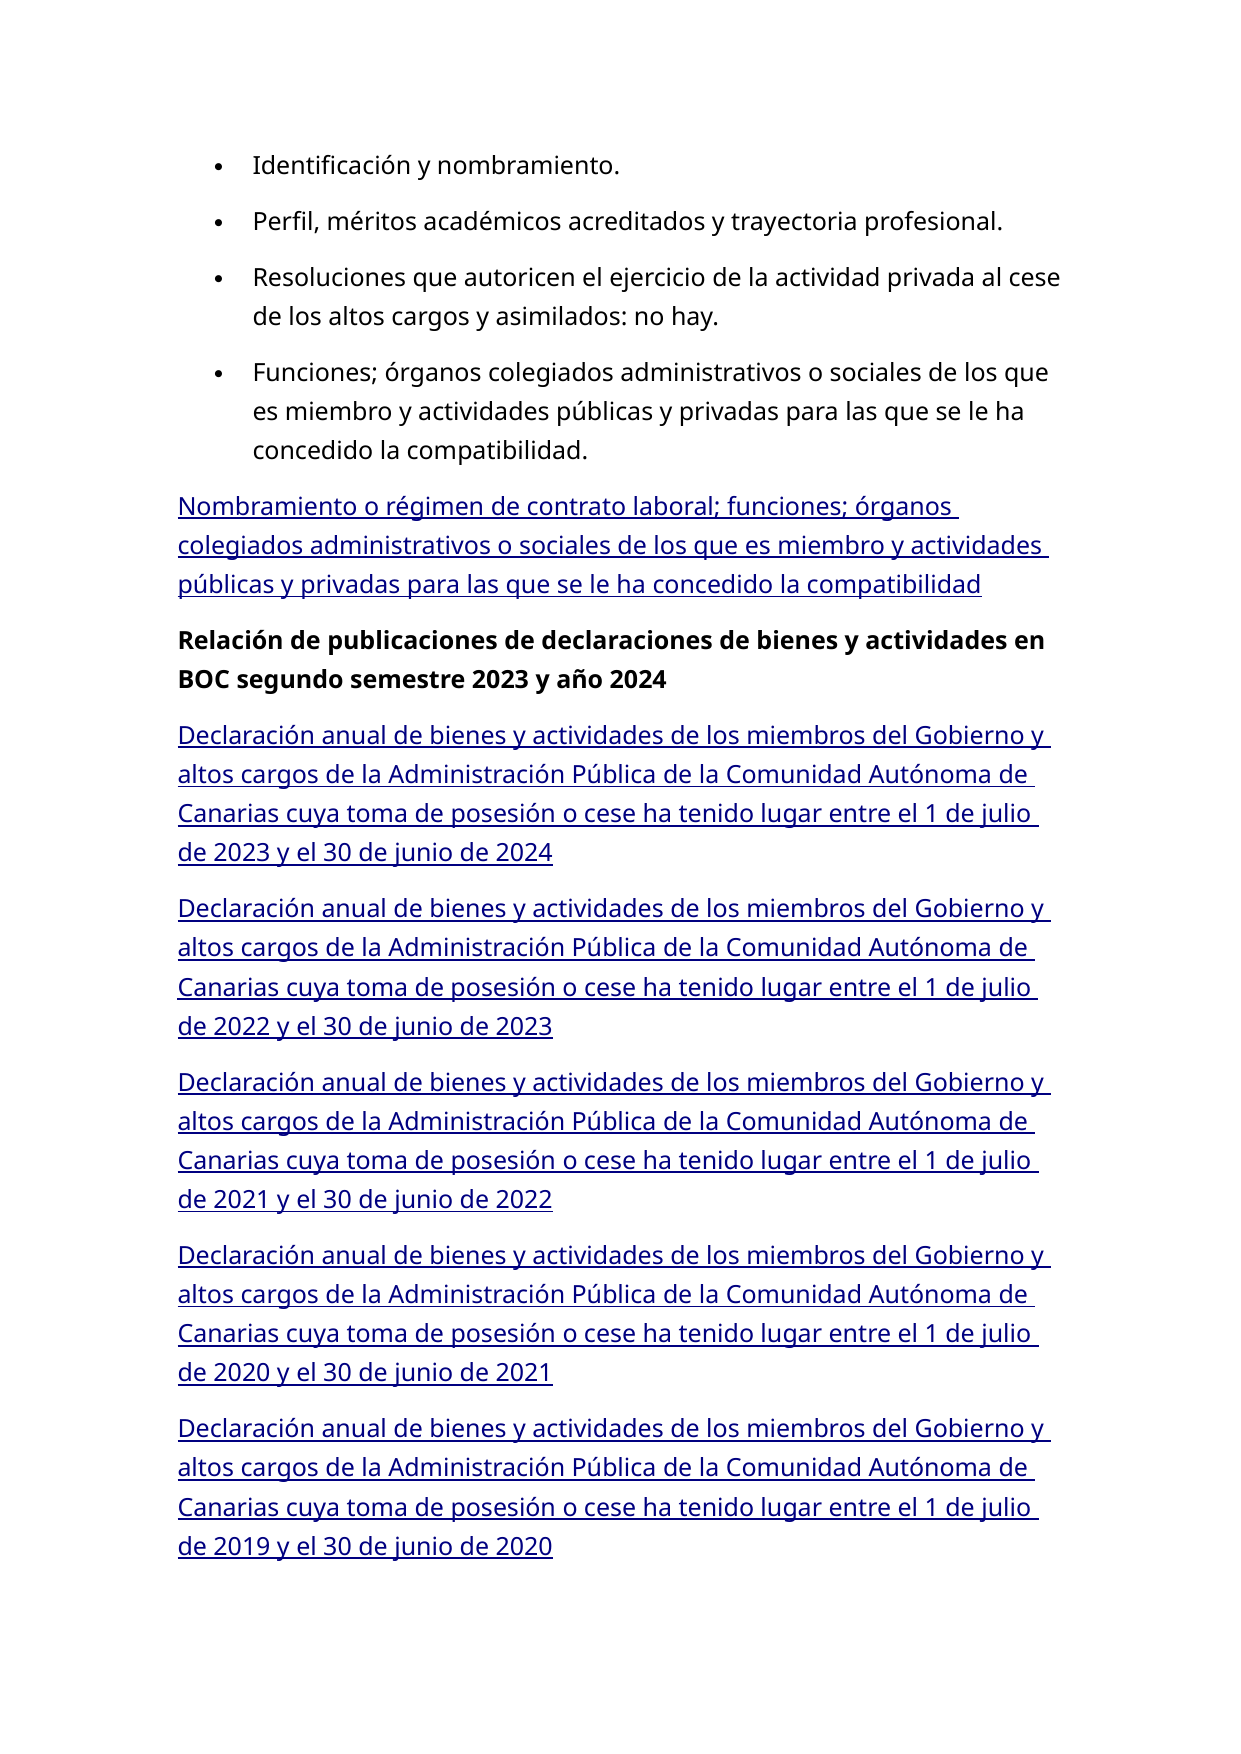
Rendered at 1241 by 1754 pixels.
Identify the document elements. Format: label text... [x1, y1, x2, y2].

text Declaración anual de bienes y actividades de los miembros del Gobierno y altos cargos de la Administración Pública de la Comunidad Autónoma de Canarias cuya toma de posesión o cese ha tenido lugar entre el 1 de julio de 2021 y el 30 de junio de 2022 [177, 1064, 1063, 1216]
text Nombramiento o régimen de contrato laboral; funciones; órganos colegiados administrativos o sociales de los que es miembro y actividades públicas y privadas para las que se le ha concedido la compatibilidad [177, 488, 1063, 601]
text Declaración anual de bienes y actividades de los miembros del Gobierno y altos cargos de la Administración Pública de la Comunidad Autónoma de Canarias cuya toma de posesión o cese ha tenido lugar entre el 1 de julio de 2022 y el 30 de junio de 2023 [177, 891, 1063, 1042]
text Declaración anual de bienes y actividades de los miembros del Gobierno y altos cargos de la Administración Pública de la Comunidad Autónoma de Canarias cuya toma de posesión o cese ha tenido lugar entre el 1 de julio de 2023 y el 30 de junio de 2024 [177, 718, 1063, 869]
text Declaración anual de bienes y actividades de los miembros del Gobierno y altos cargos de la Administración Pública de la Comunidad Autónoma de Canarias cuya toma de posesión o cese ha tenido lugar entre el 1 de julio de 2019 y el 30 de junio de 2020 [177, 1411, 1063, 1562]
list Funciones; órganos colegiados administrativos o sociales de los que es miembro y actividades públicas y privadas para las que se le ha concedido la compatibilidad. [215, 354, 1063, 467]
list Perfil, méritos académicos acreditados y trayectoria profesional. [215, 203, 1063, 237]
list Resoluciones que autoricen el ejercicio de la actividad privada al cese de los altos cargos y asimilados: no hay. [215, 259, 1063, 332]
text Declaración anual de bienes y actividades de los miembros del Gobierno y altos cargos de la Administración Pública de la Comunidad Autónoma de Canarias cuya toma de posesión o cese ha tenido lugar entre el 1 de julio de 2020 y el 30 de junio de 2021 [177, 1238, 1063, 1389]
text Relación de publicaciones de declaraciones de bienes y actividades en BOC segundo semestre 2023 y año 2024 [177, 623, 1063, 696]
list Identificación y nombramiento. [215, 148, 1063, 182]
